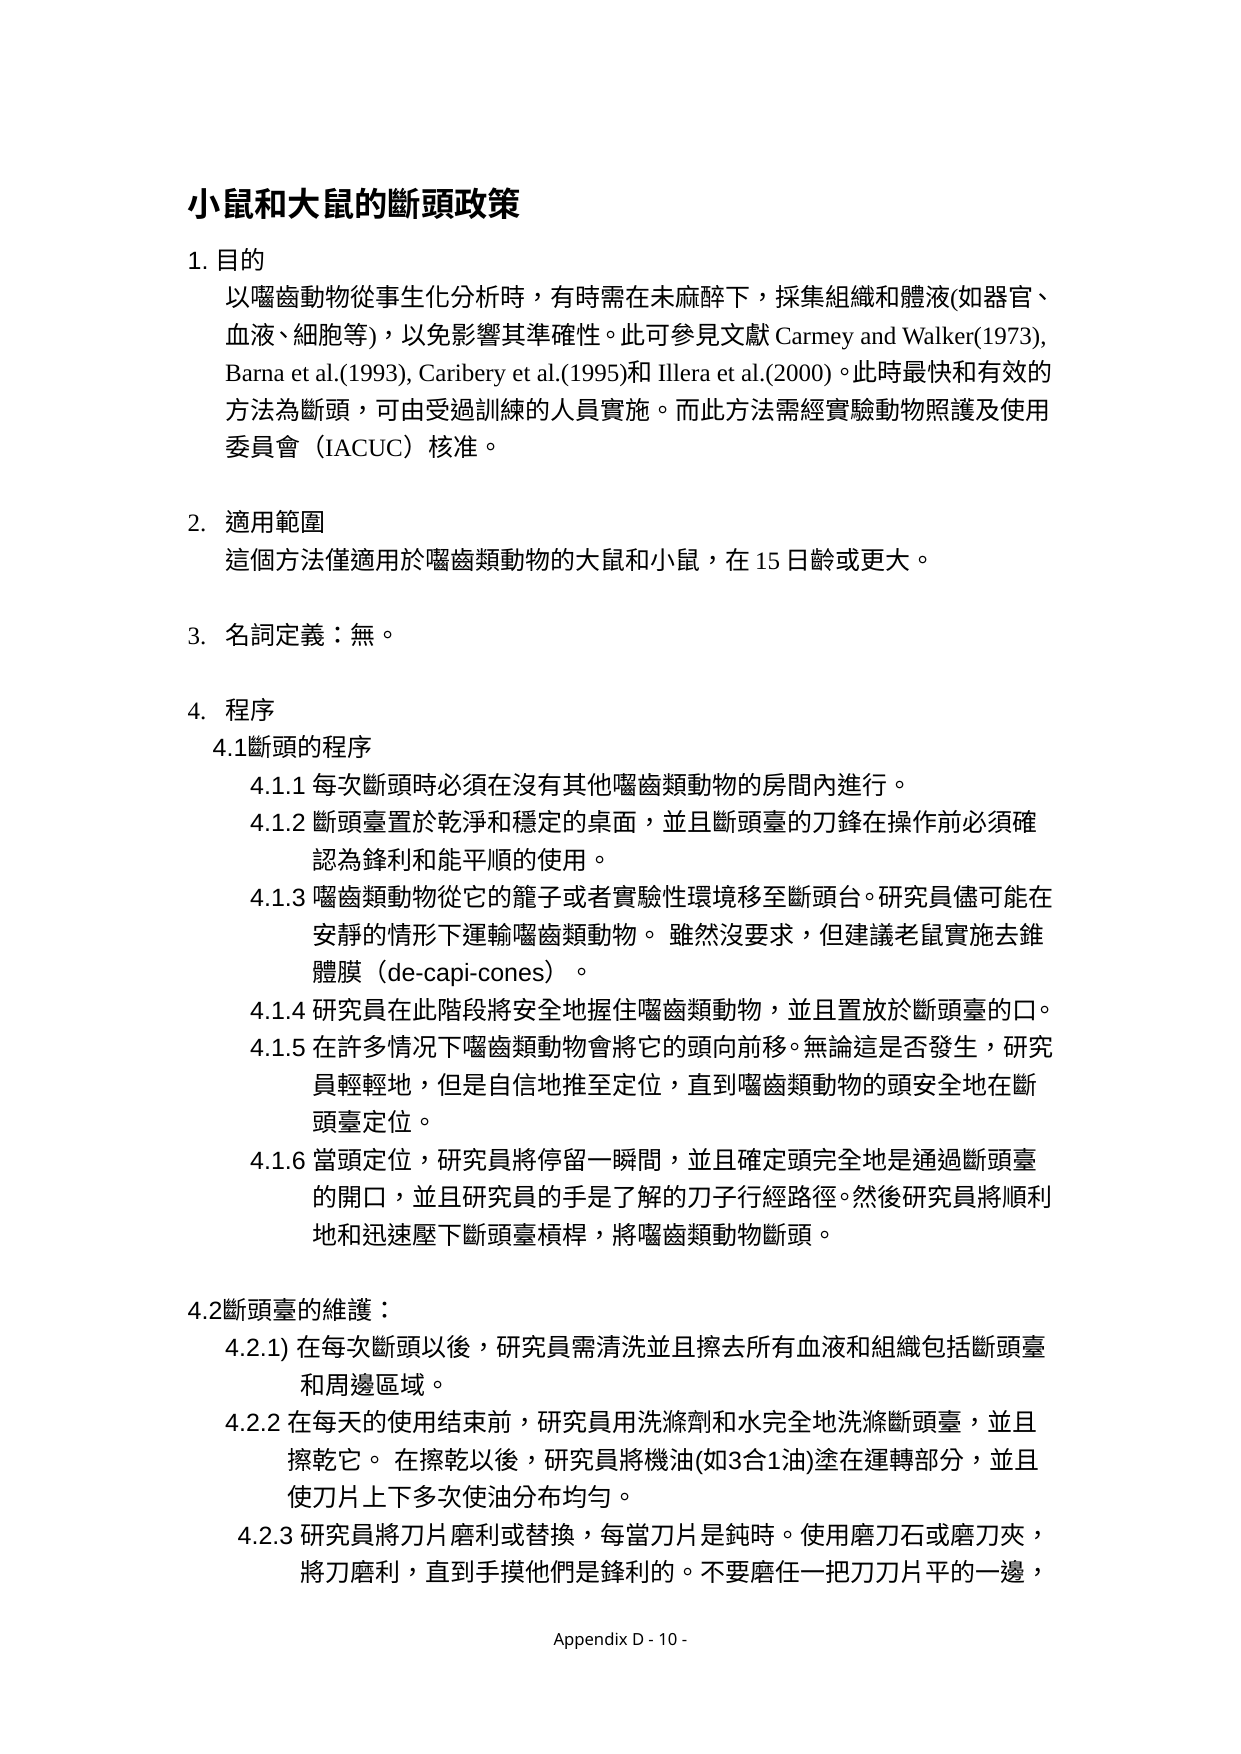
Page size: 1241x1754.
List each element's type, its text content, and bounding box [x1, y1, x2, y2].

text 4.1.1 每次斷頭時必須在沒有其他囓齒類動物的房間內進行。 [187, 764, 1053, 802]
text 4.2斷頭臺的維護： [187, 1289, 1053, 1327]
text 4.1斷頭的程序 [187, 727, 1053, 764]
text 4.2.2 在每天的使用结束前，研究員用洗滌劑和水完全地洗滌斷頭臺，並且擦乾它。 在擦乾以後，研究員將機油(如3合1油)塗在運轉部分，並且使刀片上下多次使油分布均勻。 [225, 1402, 1053, 1514]
text 4.1.3 囓齒類動物從它的籠子或者實驗性環境移至斷頭台。研究員儘可能在安靜的情形下運輸囓齒類動物。 雖然沒要求，但建議老鼠實施去錐體膜（de-capi-cones）。 [250, 877, 1053, 989]
list 這個方法僅適用於囓齒類動物的大鼠和小鼠，在15日齡或更大。 [187, 539, 1053, 577]
list 名詞定義：無。 [187, 614, 1053, 652]
text 4.1.4 研究員在此階段將安全地握住囓齒類動物，並且置放於斷頭臺的口。 [187, 989, 1053, 1027]
text 4.2.1) 在每次斷頭以後，研究員需清洗並且擦去所有血液和組織包括斷頭臺和周邊區域。 [225, 1327, 1053, 1402]
text 4.2.3 研究員將刀片磨利或替換，每當刀片是鈍時。使用磨刀石或磨刀夾，將刀磨利，直到手摸他們是鋒利的。不要磨任一把刀刀片平的一邊， [237, 1514, 1053, 1589]
list 程序 [187, 689, 1053, 727]
text 1. 目的 [187, 239, 1053, 277]
text 4.1.6 當頭定位，研究員將停留一瞬間，並且確定頭完全地是通過斷頭臺的開口，並且研究員的手是了解的刀子行經路徑。然後研究員將順利地和迅速壓下斷頭臺槓桿，將囓齒類動物斷頭。 [250, 1139, 1053, 1252]
text 4.1.2 斷頭臺置於乾淨和穩定的桌面，並且斷頭臺的刀鋒在操作前必須確認為鋒利和能平順的使用。 [250, 802, 1053, 877]
list 適用範圍 [187, 502, 1053, 539]
text 4.1.5 在許多情况下囓齒類動物會將它的頭向前移。無論這是否發生，研究員輕輕地，但是自信地推至定位，直到囓齒類動物的頭安全地在斷頭臺定位。 [250, 1027, 1053, 1139]
list 以囓齒動物從事生化分析時，有時需在未麻醉下，採集組織和體液(如器官、血液、細胞等)，以免影響其準確性。此可參見文獻Carmey and Walker(1973), Barna et al.(1993), Caribery et al.(1995)和Illera et al.(2000)。此時最快和有效的方法為斷頭，可由受過訓練的人員實施。而此方法需經實驗動物照護及使用委員會（IACUC）核准。 [225, 277, 1053, 464]
text 小鼠和大鼠的斷頭政策 [187, 164, 1053, 239]
